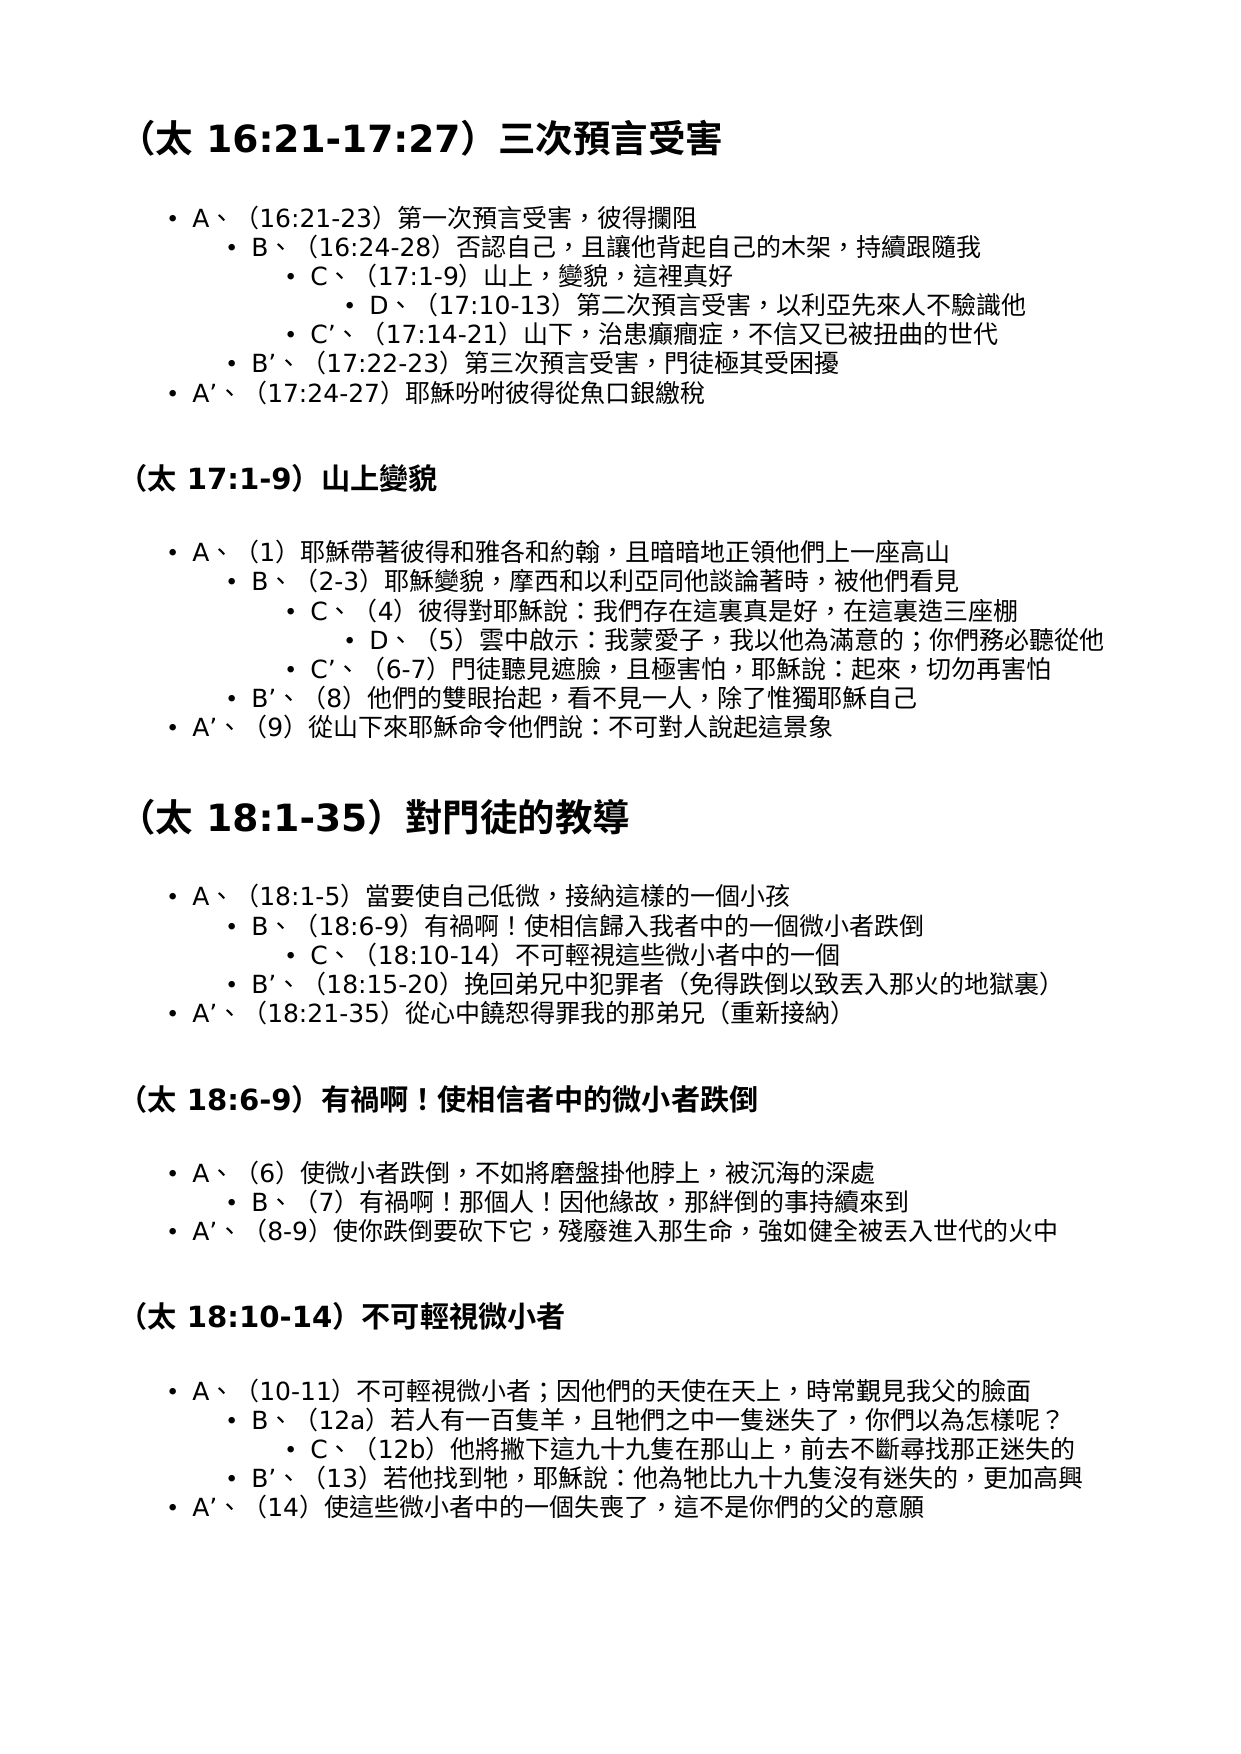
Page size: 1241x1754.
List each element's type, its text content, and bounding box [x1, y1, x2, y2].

list D、（17:10-13）第二次預言受害，以利亞先來人不驗識他 [354, 291, 1122, 320]
list C、（12b）他將撇下這九十九隻在那山上，前去不斷尋找那正迷失的 [295, 1435, 1122, 1464]
subtitle （太 17:1-9）山上變貌 [118, 462, 1122, 496]
list B、（12a）若人有一百隻羊，且牠們之中一隻迷失了，你們以為怎樣呢？ [236, 1406, 1122, 1435]
list D、（5）雲中啟示：我蒙愛子，我以他為滿意的；你們務必聽從他 [354, 626, 1122, 655]
subtitle （太 18:1-35）對門徒的教導 [118, 797, 1122, 841]
subtitle （太 18:10-14）不可輕視微小者 [118, 1301, 1122, 1335]
list C、（17:1-9）山上，變貌，這裡真好 [295, 262, 1122, 291]
list B、（16:24-28）否認自己，且讓他背起自己的木架，持續跟隨我 [236, 233, 1122, 262]
list A、（16:21-23）第一次預言受害，彼得攔阻 [177, 204, 1122, 233]
list A’、（17:24-27）耶穌吩咐彼得從魚口銀繳稅 [177, 379, 1122, 408]
list A’、（8-9）使你跌倒要砍下它，殘廢進入那生命，強如健全被丟入世代的火中 [177, 1217, 1122, 1246]
list B’、（13）若他找到牠，耶穌說：他為牠比九十九隻沒有迷失的，更加高興 [236, 1464, 1122, 1493]
list B’、（8）他們的雙眼抬起，看不見一人，除了惟獨耶穌自己 [236, 684, 1122, 713]
list C、（18:10-14）不可輕視這些微小者中的一個 [295, 941, 1122, 970]
list C’、（17:14-21）山下，治患癲癎症，不信又已被扭曲的世代 [295, 320, 1122, 349]
list A、（6）使微小者跌倒，不如將磨盤掛他脖上，被沉海的深處 [177, 1159, 1122, 1188]
list A、（1）耶穌帶著彼得和雅各和約翰，且暗暗地正領他們上一座高山 [177, 538, 1122, 567]
list B’、（18:15-20）挽回弟兄中犯罪者（免得跌倒以致丟入那火的地獄裏） [236, 970, 1122, 999]
list A、（10-11）不可輕視微小者；因他們的天使在天上，時常覲見我父的臉面 [177, 1377, 1122, 1406]
list B、（7）有禍啊！那個人！因他緣故，那絆倒的事持續來到 [236, 1188, 1122, 1217]
subtitle （太 16:21-17:27）三次預言受害 [118, 118, 1122, 162]
list A、（18:1-5）當要使自己低微，接納這樣的一個小孩 [177, 883, 1122, 912]
list B、（2-3）耶穌變貌，摩西和以利亞同他談論著時，被他們看見 [236, 567, 1122, 597]
list B’、（17:22-23）第三次預言受害，門徒極其受困擾 [236, 349, 1122, 379]
list A’、（14）使這些微小者中的一個失喪了，這不是你們的父的意願 [177, 1493, 1122, 1523]
list A’、（18:21-35）從心中饒恕得罪我的那弟兄（重新接納） [177, 999, 1122, 1028]
list C、（4）彼得對耶穌說：我們存在這裏真是好，在這裏造三座棚 [295, 597, 1122, 626]
list B、（18:6-9）有禍啊！使相信歸入我者中的一個微小者跌倒 [236, 912, 1122, 941]
subtitle （太 18:6-9）有禍啊！使相信者中的微小者跌倒 [118, 1083, 1122, 1117]
list A’、（9）從山下來耶穌命令他們說：不可對人說起這景象 [177, 713, 1122, 742]
list C’、（6-7）門徒聽見遮臉，且極害怕，耶穌說：起來，切勿再害怕 [295, 655, 1122, 684]
